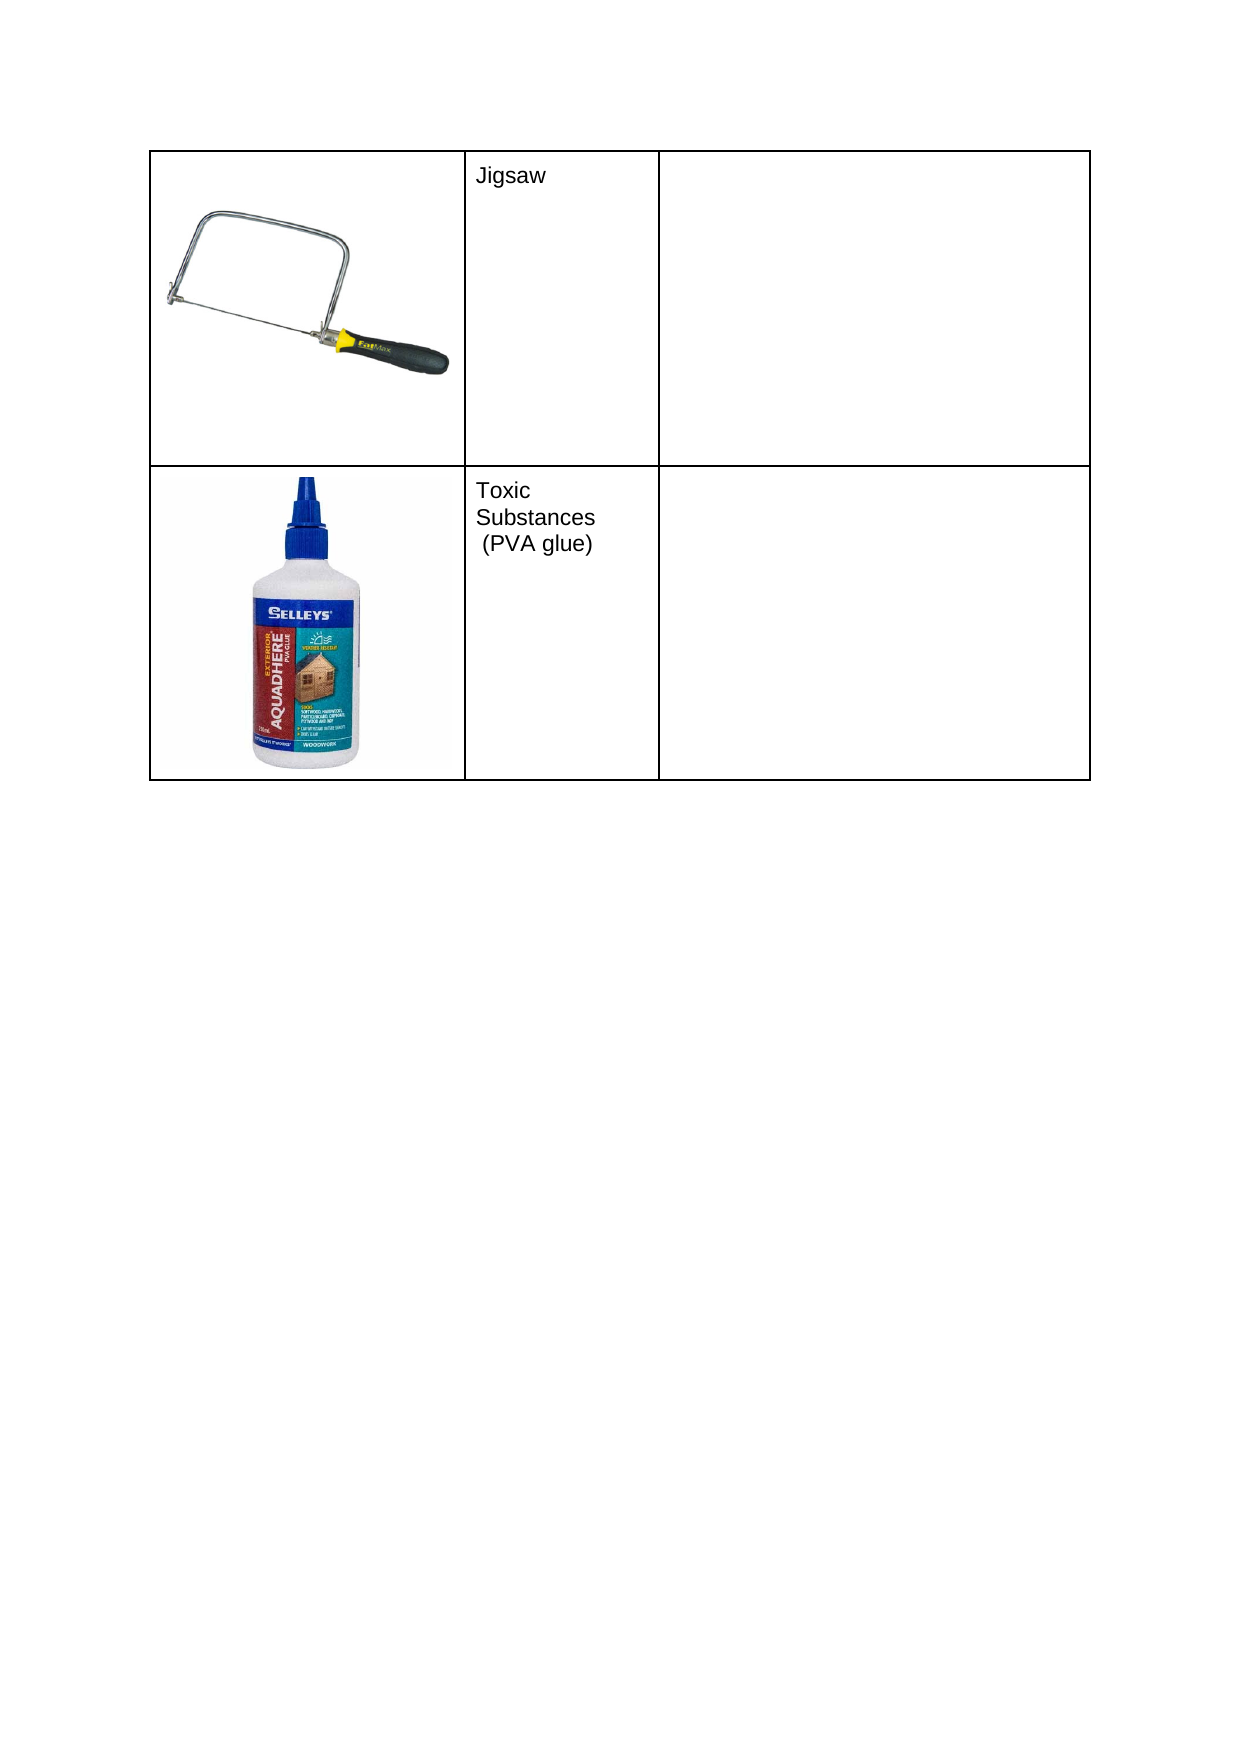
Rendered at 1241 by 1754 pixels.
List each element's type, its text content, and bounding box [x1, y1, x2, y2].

table_cell [151, 467, 464, 779]
table_cell Jigsaw [466, 152, 658, 464]
picture [160, 162, 452, 455]
table_cell [151, 152, 464, 464]
table_cell Toxic Substances (PVA glue) [466, 467, 658, 779]
table_cell [660, 152, 1089, 464]
picture [160, 477, 452, 769]
table_cell [660, 467, 1089, 779]
